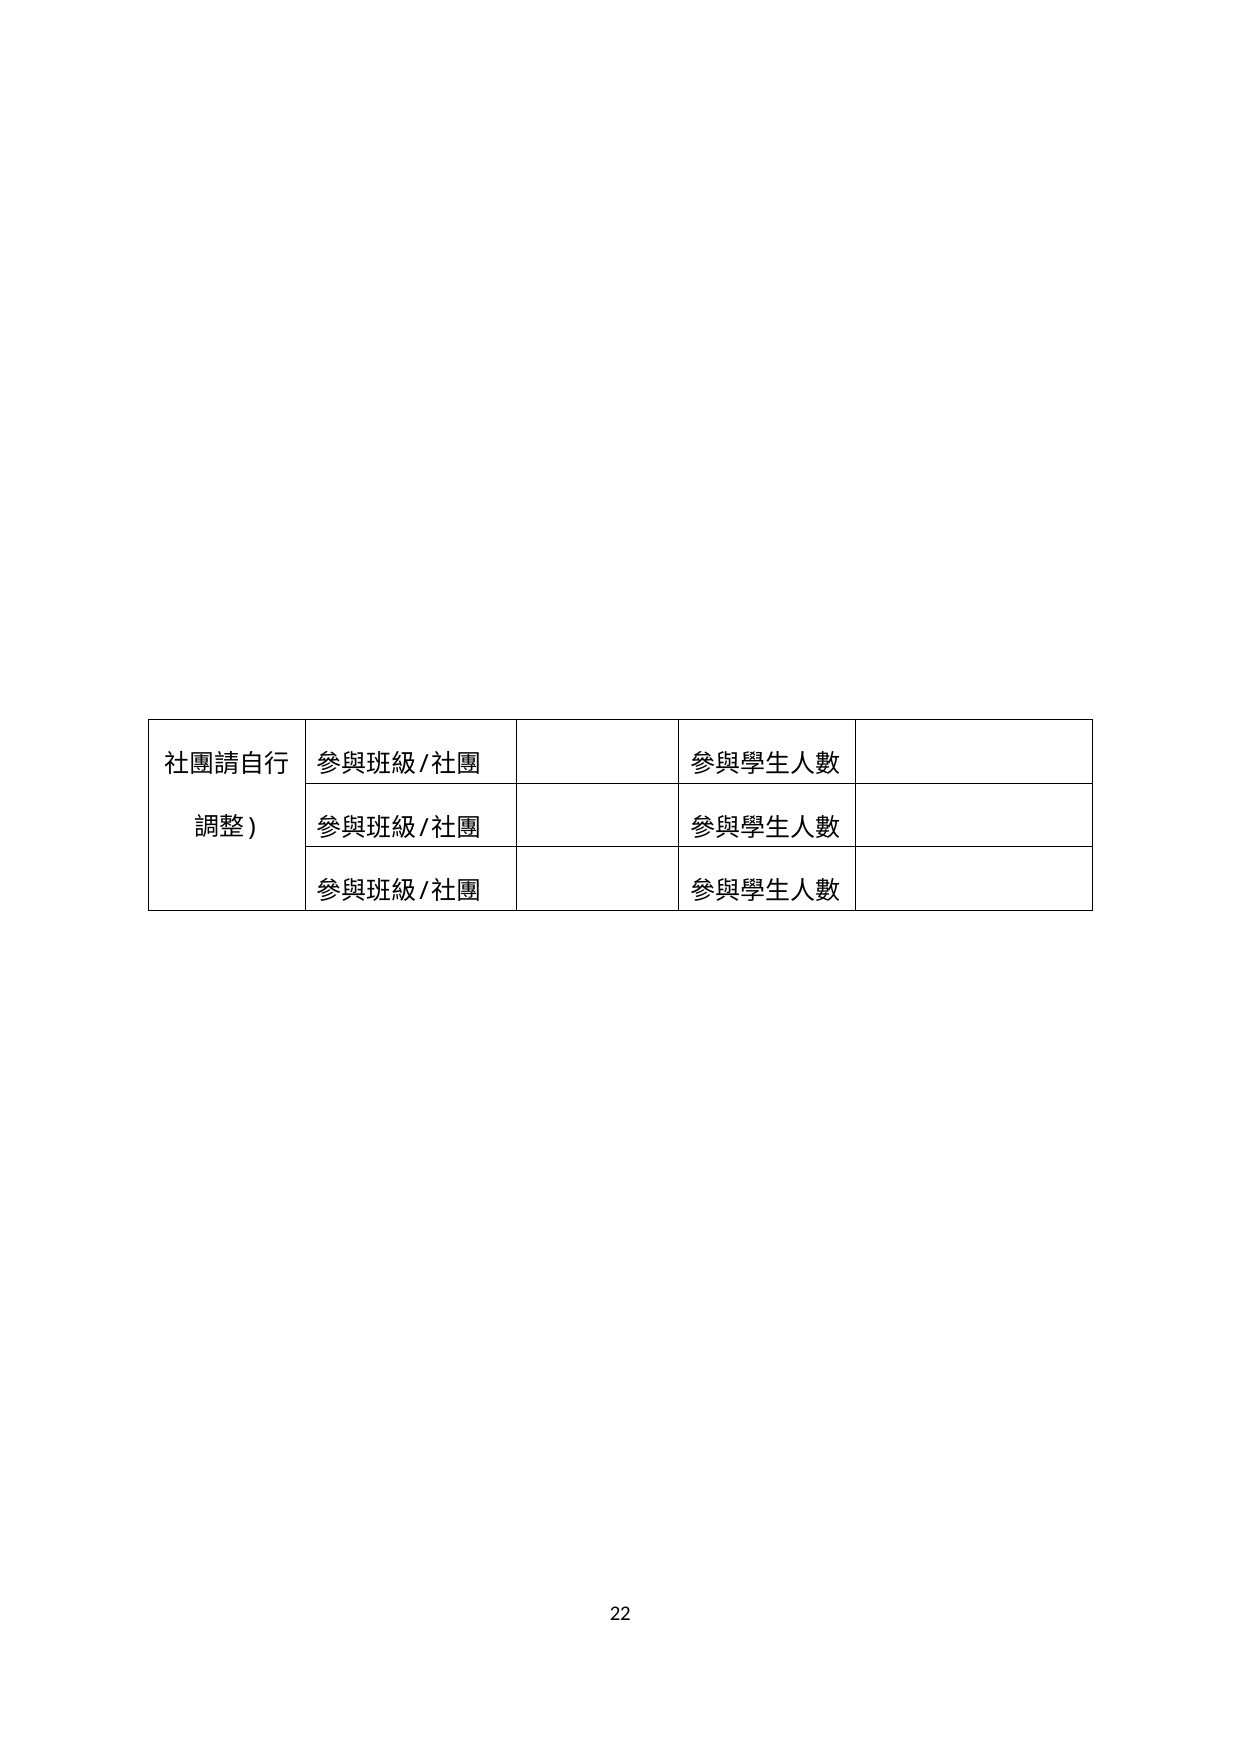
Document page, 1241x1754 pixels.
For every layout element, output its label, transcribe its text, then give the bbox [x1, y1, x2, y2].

table_cell [856, 784, 1092, 846]
table_cell [517, 784, 678, 846]
table_cell 參與學生人數 [679, 784, 855, 846]
table_cell [517, 847, 678, 910]
table_cell 參與班級/社團 [306, 720, 516, 783]
table_cell 參與班級/社團 [306, 847, 516, 910]
table_cell 社團請自行調整) [149, 720, 305, 910]
table_cell 參與學生人數 [679, 847, 855, 910]
table_cell [856, 720, 1092, 783]
table_cell [856, 847, 1092, 910]
table_cell 參與班級/社團 [306, 784, 516, 846]
table_cell [517, 720, 678, 783]
table_cell 參與學生人數 [679, 720, 855, 783]
